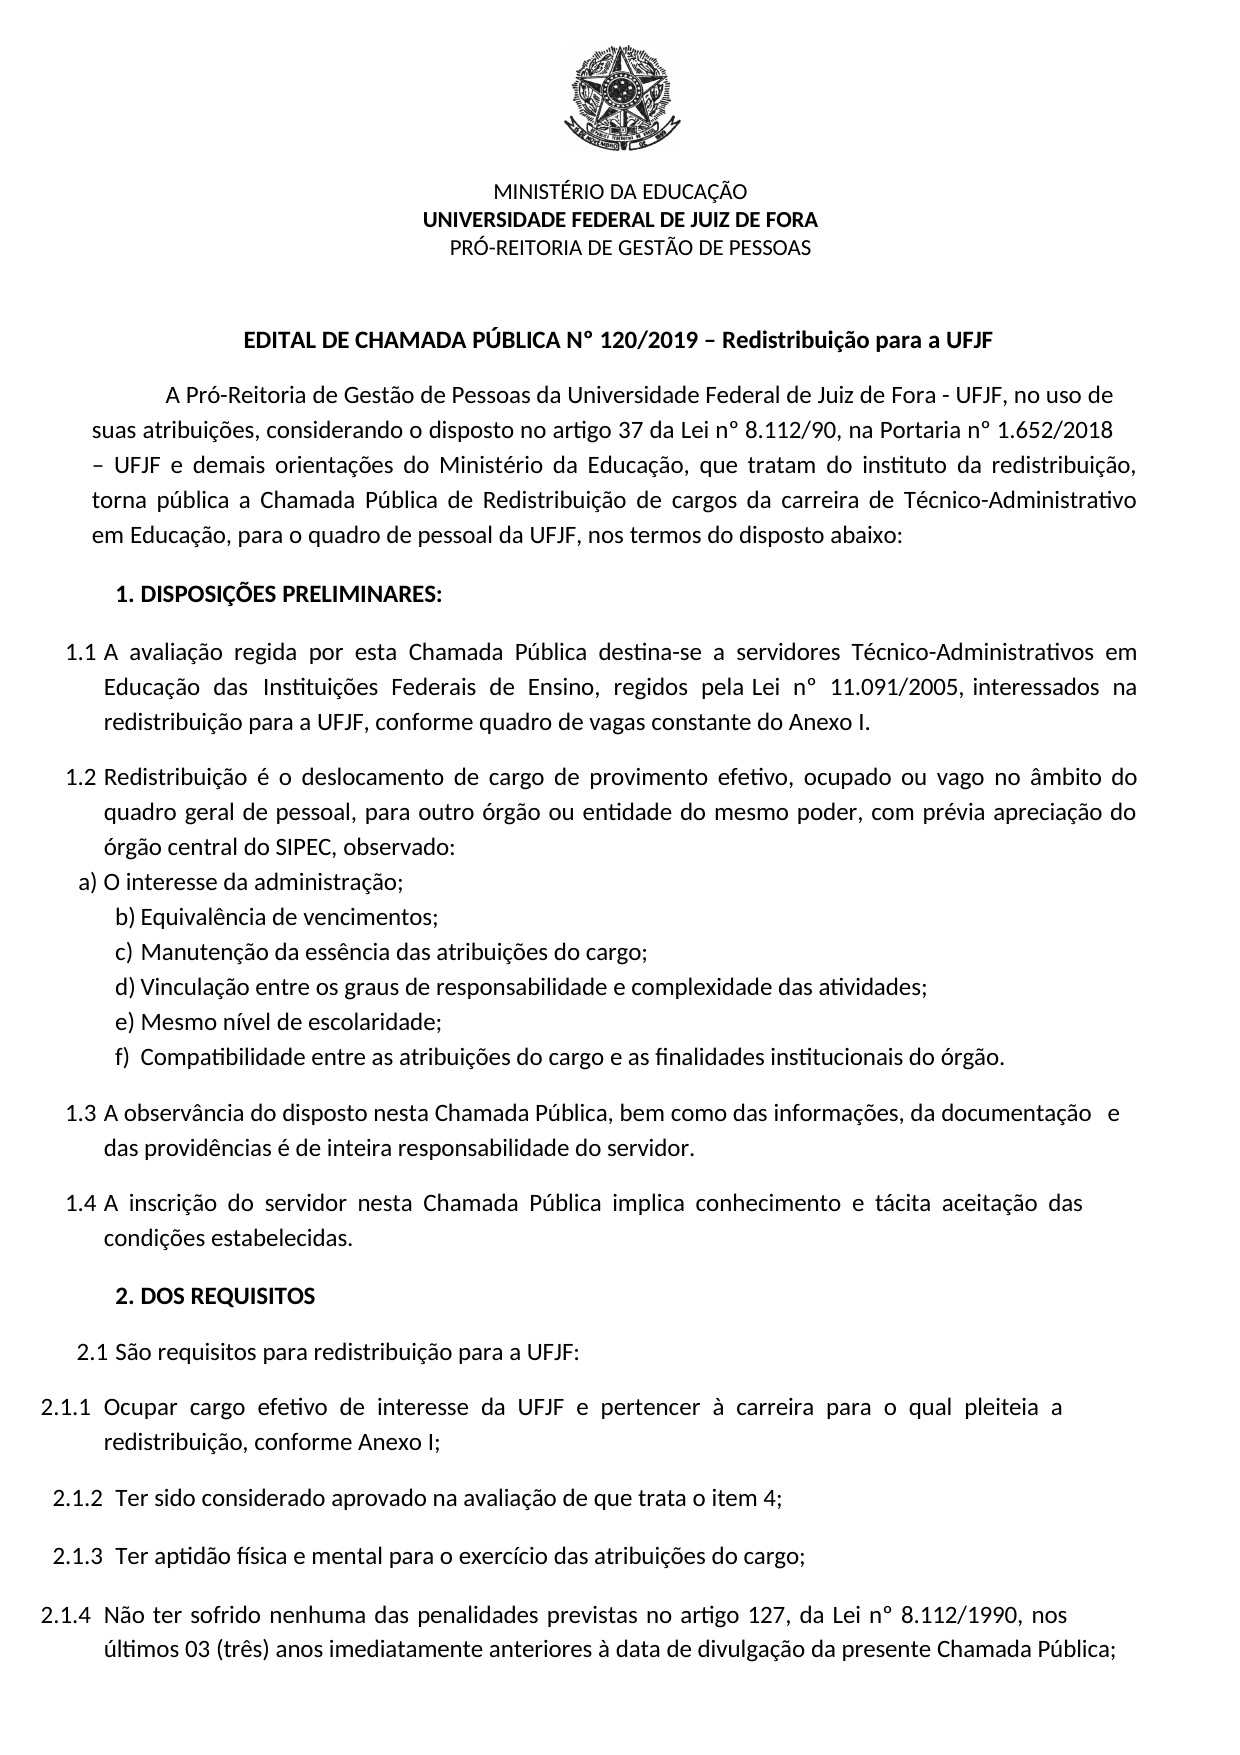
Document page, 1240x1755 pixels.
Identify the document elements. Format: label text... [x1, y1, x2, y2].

list Ter sido considerado aprovado na avaliação de que trata o item 4; [103, 1482, 1148, 1512]
list Redistribuição é o deslocamento de cargo de provimento efetivo, ocupado ou vago no âmbito do quadro geral de pessoal, para outro órgão ou entidade do mesmo poder, com prévia apreciação do órgão central do SIPEC, observado: [92, 762, 1137, 862]
list O interesse da administração; [78, 866, 1148, 897]
subtitle EDITAL DE CHAMADA PÚBLICA Nº 120/2019 – Redistribuição para a UFJF [243, 324, 1148, 355]
text A Pró-Reitoria de Gestão de Pessoas da Universidade Federal de Juiz de Fora - UFJF, no uso de suas atribuições, considerando o disposto no artigo 37 da Lei nº 8.112/90, na Portaria nº 1.652/2018 [92, 380, 1137, 445]
list Mesmo nível de escolaridade; [115, 1006, 1148, 1037]
list Manutenção da essência das atribuições do cargo; [115, 936, 1148, 967]
list São requisitos para redistribuição para a UFJF: [103, 1336, 1148, 1367]
list DOS REQUISITOS [115, 1281, 1148, 1311]
list Compatibilidade entre as atribuições do cargo e as finalidades institucionais do órgão. [115, 1042, 1148, 1072]
text – UFJF e demais orientações do Ministério da Educação, que tratam do instituto da redistribuição, torna pública a Chamada Pública de Redistribuição de cargos da carreira de Técnico-Administrativo em Educação, para o quadro de pessoal da UFJF, nos termos do disposto abaixo: [92, 449, 1137, 550]
list Equivalência de vencimentos; [115, 901, 1148, 932]
list Ter aptidão física e mental para o exercício das atribuições do cargo; [103, 1540, 1148, 1571]
list A avaliação regida por esta Chamada Pública destina-se a servidores Técnico-Administrativos em Educação das Instituições Federais de Ensino, regidos pela Lei nº 11.091/2005, interessados na redistribuição para a UFJF, conforme quadro de vagas constante do Anexo I. [92, 636, 1137, 737]
list Não ter sofrido nenhuma das penalidades previstas no artigo 127, da Lei nº 8.112/1990, nos últimos 03 (três) anos imediatamente anteriores à data de divulgação da presente Chamada Pública; [92, 1599, 1137, 1664]
list DISPOSIÇÕES PRELIMINARES: [115, 578, 1148, 608]
list A observância do disposto nesta Chamada Pública, bem como das informações, da documentação e das providências é de inteira responsabilidade do servidor. [92, 1097, 1137, 1162]
list Ocupar cargo efetivo de interesse da UFJF e pertencer à carreira para o qual pleiteia a redistribuição, conforme Anexo I; [92, 1392, 1137, 1457]
list Vinculação entre os graus de responsabilidade e complexidade das atividades; [115, 971, 1148, 1002]
list A inscrição do servidor nesta Chamada Pública implica conhecimento e tácita aceitação das condições estabelecidas. [92, 1187, 1137, 1253]
